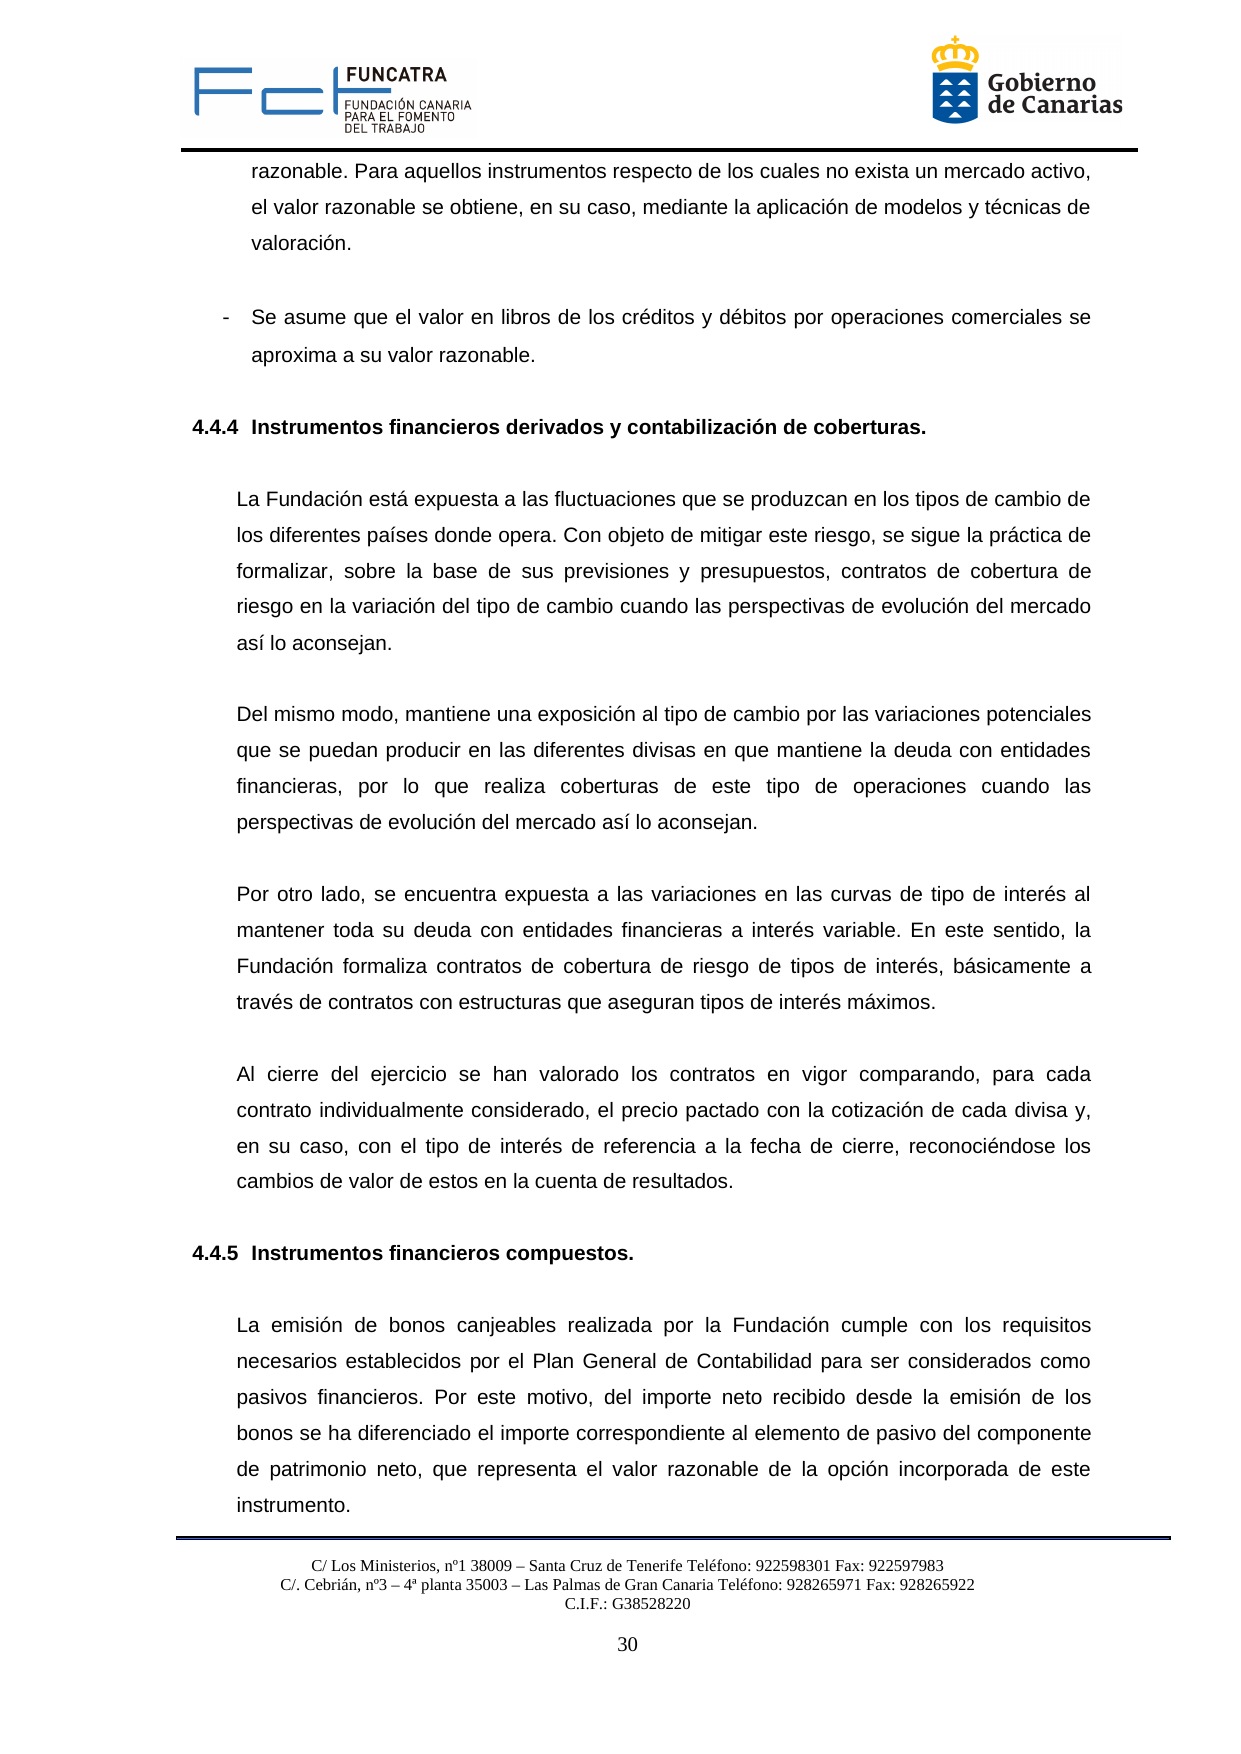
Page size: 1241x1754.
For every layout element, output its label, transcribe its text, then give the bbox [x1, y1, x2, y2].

text La Fundación está expuesta a las fluctuaciones que se produzcan en los tipos de cambio de los diferentes países donde opera. Con objeto de mitigar este riesgo, se sigue la práctica de formalizar, sobre la base de sus previsiones y presupuestos, contratos de cobertura de riesgo en la variación del tipo de cambio cuando las perspectivas de evolución del mercado así lo aconsejan. [236, 487, 1092, 654]
text La emisión de bonos canjeables realizada por la Fundación cumple con los requisitos necesarios establecidos por el Plan General de Contabilidad para ser considerados como pasivos financieros. Por este motivo, del importe neto recibido desde la emisión de los bonos se ha diferenciado el importe correspondiente al elemento de pasivo del componente de patrimonio neto, que representa el valor razonable de la opción incorporada de este instrumento. [236, 1313, 1092, 1517]
list Instrumentos financieros derivados y contabilización de coberturas. [192, 415, 1092, 439]
picture [931, 35, 1123, 124]
text Por otro lado, se encuentra expuesta a las variaciones en las curvas de tipo de interés al mantener toda su deuda con entidades financieras a interés variable. En este sentido, la Fundación formaliza contratos de cobertura de riesgo de tipos de interés, básicamente a través de contratos con estructuras que aseguran tipos de interés máximos. [236, 882, 1092, 1014]
text Del mismo modo, mantiene una exposición al tipo de cambio por las variaciones potenciales que se puedan producir en las diferentes divisas en que mantiene la deuda con entidades financieras, por lo que realiza coberturas de este tipo de operaciones cuando las perspectivas de evolución del mercado así lo aconsejan. [236, 702, 1092, 834]
list Se asume que el valor en libros de los créditos y débitos por operaciones comerciales se aproxima a su valor razonable. [223, 302, 1092, 367]
text Al cierre del ejercicio se han valorado los contratos en vigor comparando, para cada contrato individualmente considerado, el precio pactado con la cotización de cada divisa y, en su caso, con el tipo de interés de referencia a la fecha de cierre, reconociéndose los cambios de valor de estos en la cuenta de resultados. [236, 1062, 1092, 1193]
list razonable. Para aquellos instrumentos respecto de los cuales no exista un mercado activo, el valor razonable se obtiene, en su caso, mediante la aplicación de modelos y técnicas de valoración. [223, 159, 1092, 254]
picture [180, 57, 477, 138]
list Instrumentos financieros compuestos. [192, 1241, 1092, 1265]
